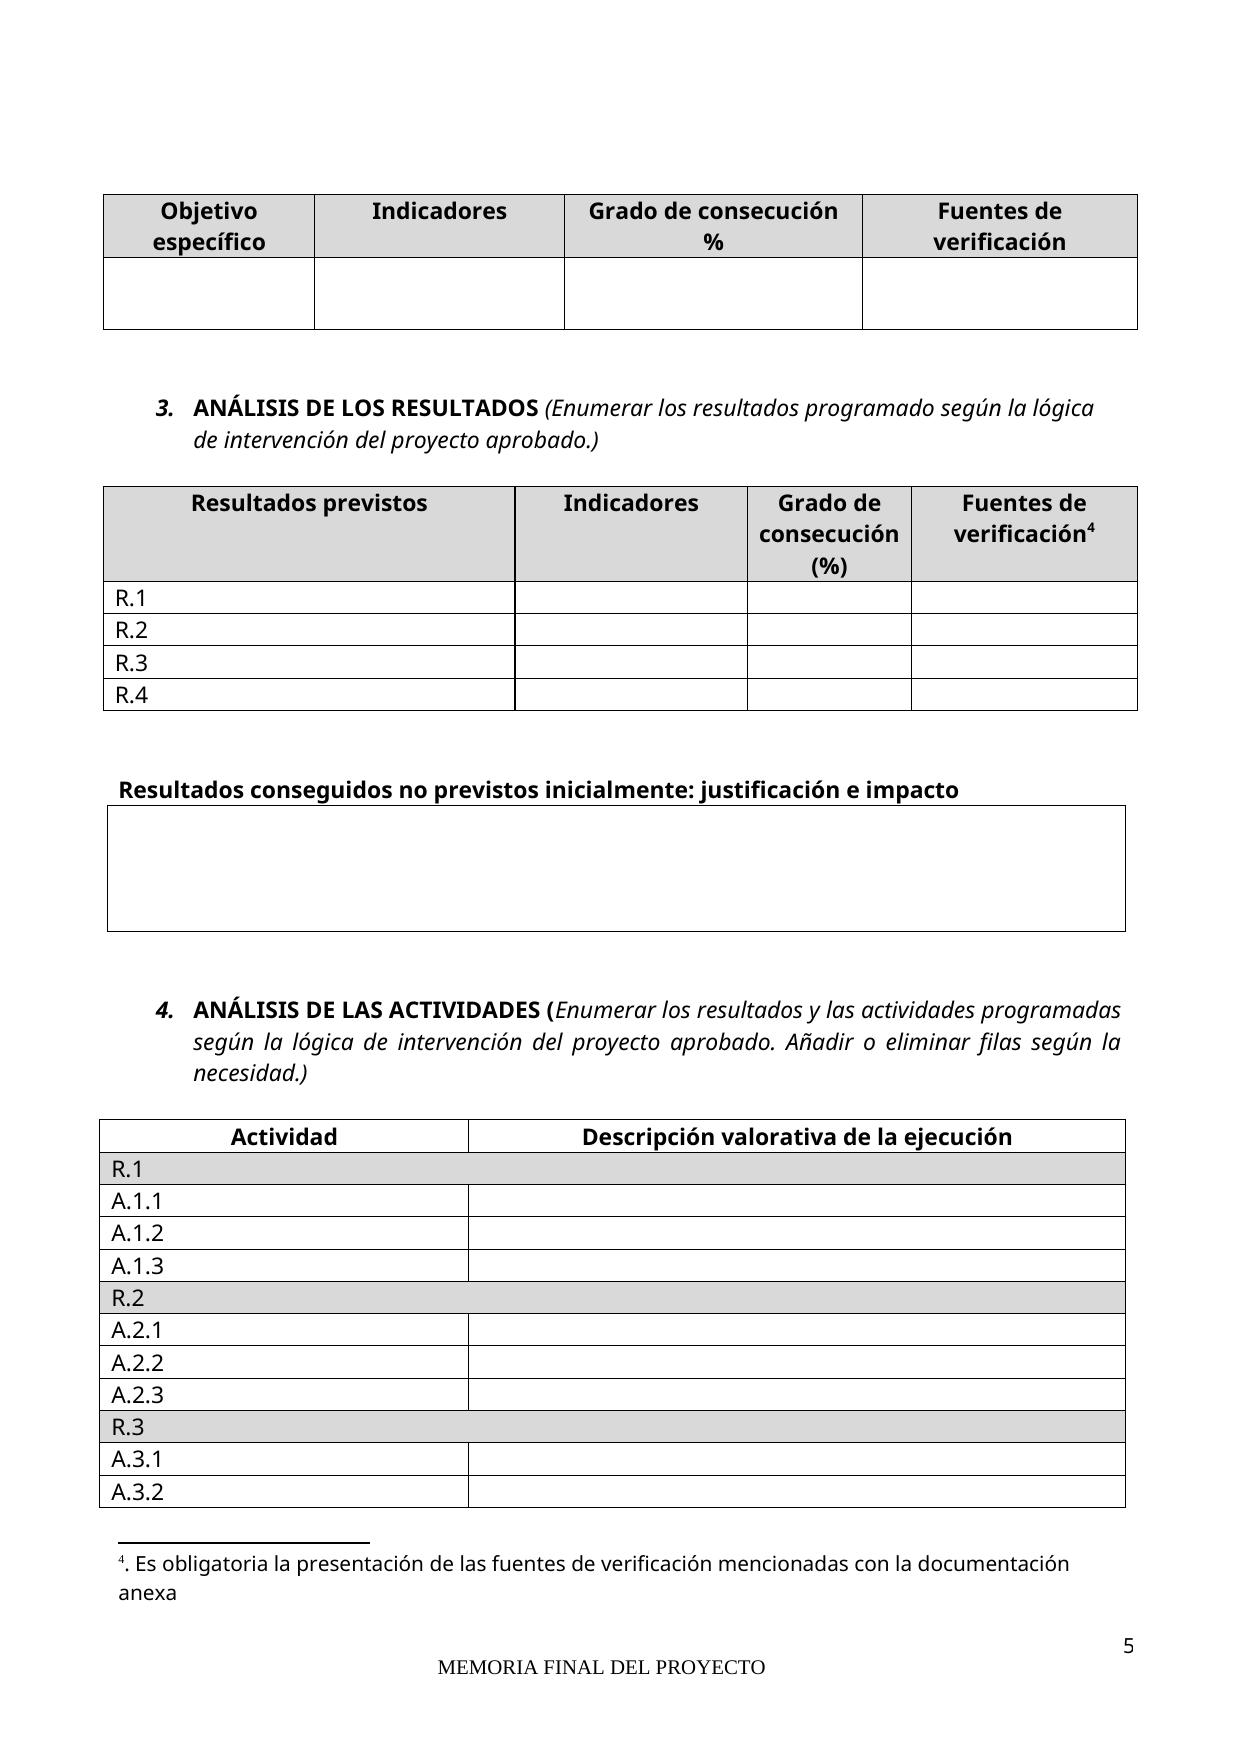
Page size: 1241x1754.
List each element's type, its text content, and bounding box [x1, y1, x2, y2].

table_header Indicadores [516, 487, 747, 581]
table_header Resultados previstos [104, 487, 514, 581]
table_cell [565, 258, 862, 329]
table_cell R.1 [104, 582, 514, 613]
table_cell [748, 582, 911, 613]
table_cell R.3 [104, 646, 514, 678]
table_cell R.4 [104, 679, 514, 710]
table_cell [516, 679, 747, 710]
list ANÁLISIS DE LOS RESULTADOS (Enumerar los resultados programado según la lógica de intervención del proyecto aprobado.) [156, 392, 1122, 455]
table_cell A.2.3 [100, 1379, 468, 1410]
table_cell [469, 1250, 1125, 1281]
table_cell [469, 1314, 1125, 1345]
table_cell [748, 614, 911, 645]
table_cell A.1.1 [100, 1185, 468, 1216]
table_cell [469, 1476, 1125, 1507]
text Resultados conseguidos no previstos inicialmente: justificación e impacto [118, 773, 1122, 805]
table_cell [315, 258, 564, 329]
table_cell [104, 258, 314, 329]
table_cell A.3.2 [100, 1476, 468, 1507]
table_header [108, 806, 1125, 931]
table_cell [748, 646, 911, 678]
table_cell R.1 [100, 1153, 1125, 1184]
table_cell A.1.3 [100, 1250, 468, 1281]
table_cell [469, 1185, 1125, 1216]
table_cell [469, 1217, 1125, 1248]
table_cell [469, 1443, 1125, 1474]
table_header Indicadores [315, 195, 564, 257]
table_cell [469, 1346, 1125, 1378]
table_cell [912, 646, 1137, 678]
table_cell A.3.1 [100, 1443, 468, 1474]
table_cell A.2.1 [100, 1314, 468, 1345]
list ANÁLISIS DE LAS ACTIVIDADES (Enumerar los resultados y las actividades programadas según la lógica de intervención del proyecto aprobado. Añadir o eliminar filas según la necesidad.) [156, 994, 1122, 1088]
table_cell [469, 1379, 1125, 1410]
table_cell R.2 [104, 614, 514, 645]
table_header Grado de consecución % [565, 195, 862, 257]
table_header Objetivo específico [104, 195, 314, 257]
table_cell A.2.2 [100, 1346, 468, 1378]
table_cell R.2 [100, 1282, 1125, 1313]
table_cell R.3 [100, 1411, 1125, 1442]
table_header Actividad [100, 1120, 468, 1152]
table_header Fuentes de verificación [912, 487, 1137, 581]
table_cell [516, 614, 747, 645]
table_header Descripción valorativa de la ejecución [469, 1120, 1125, 1152]
table_cell [863, 258, 1137, 329]
table_cell [912, 582, 1137, 613]
table_cell A.1.2 [100, 1217, 468, 1248]
table_cell [912, 679, 1137, 710]
table_header Grado de consecución (%) [748, 487, 911, 581]
table_header Fuentes de verificación [863, 195, 1137, 257]
table_cell [748, 679, 911, 710]
table_cell [516, 582, 747, 613]
table_cell [516, 646, 747, 678]
table_cell [912, 614, 1137, 645]
